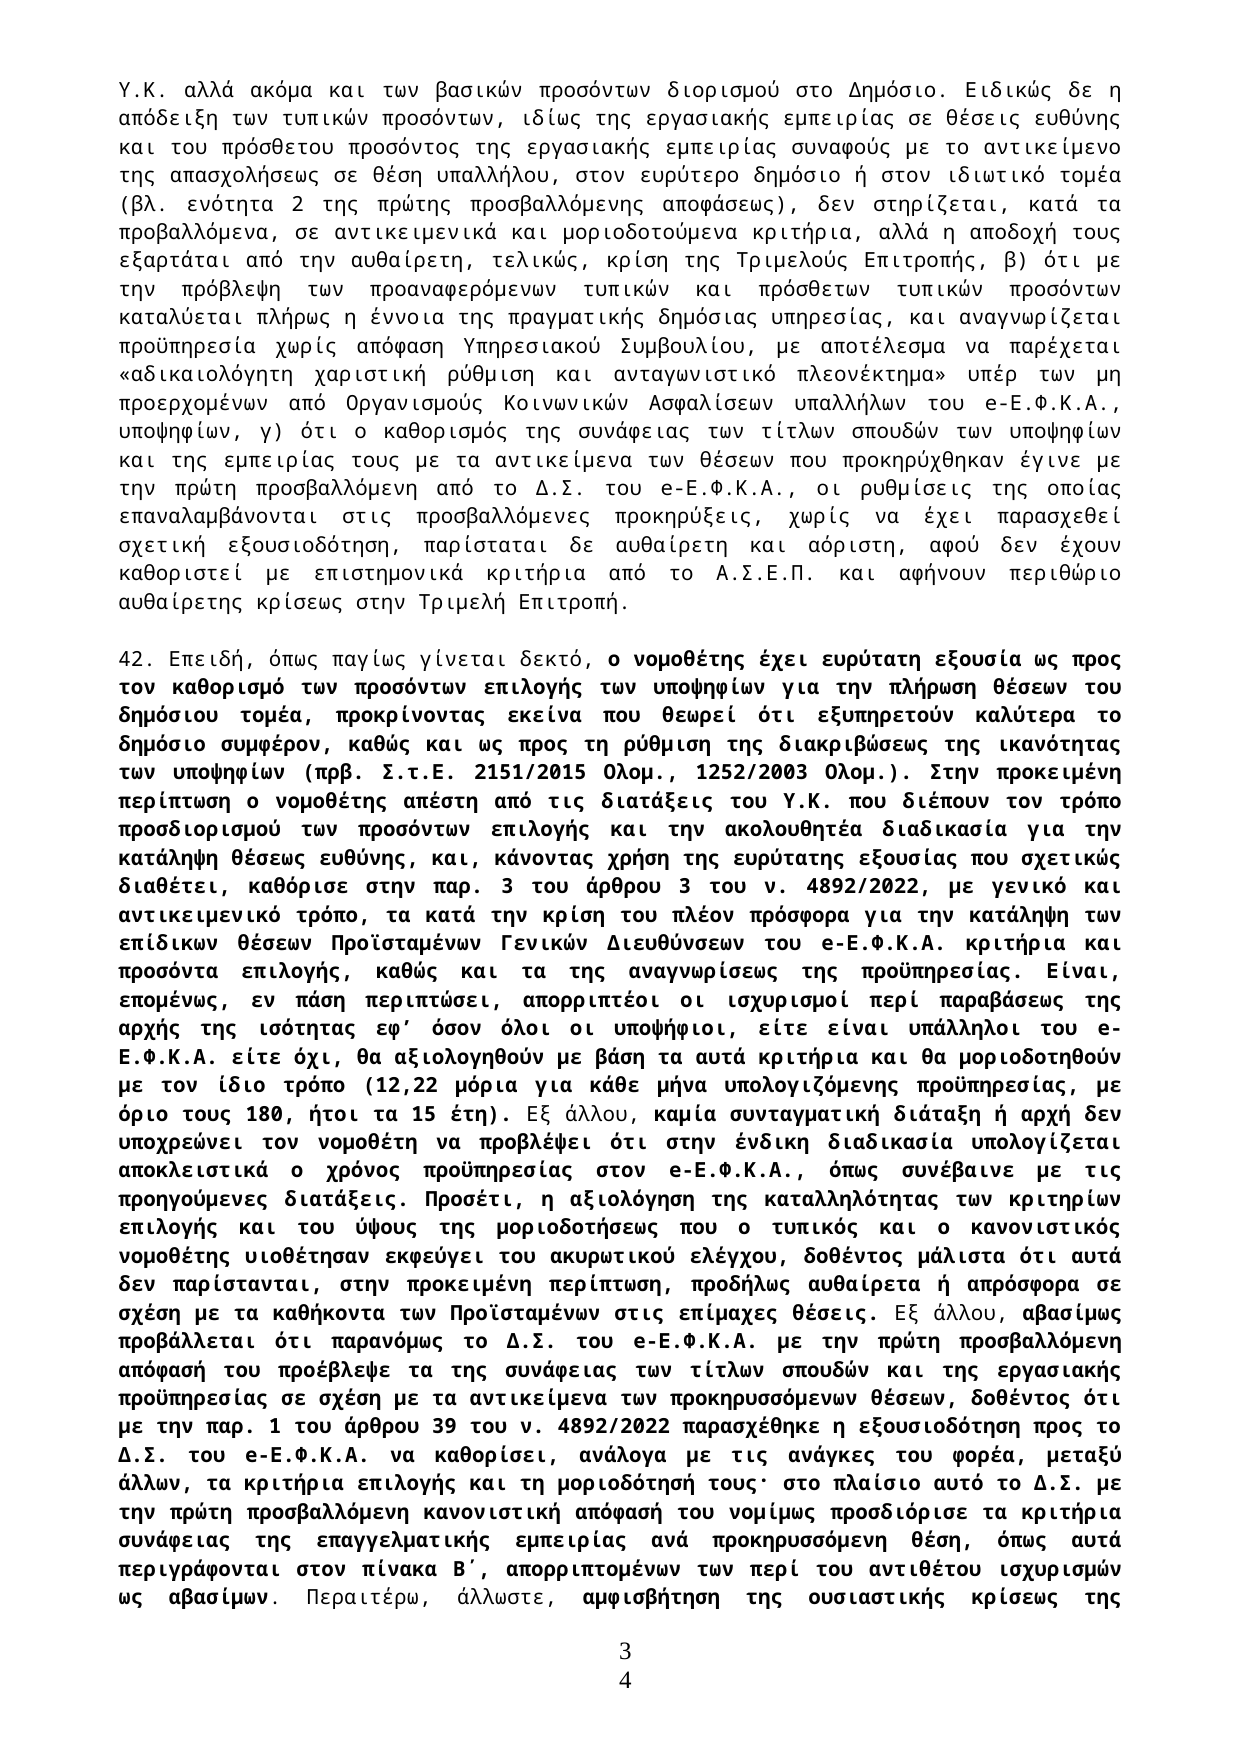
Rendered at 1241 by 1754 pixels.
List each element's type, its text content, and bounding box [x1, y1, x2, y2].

text 42. Επειδή, όπως παγίως γίνεται δεκτό, ο νομοθέτης έχει ευρύτατη εξουσία ως προς τον καθορισμό των προσόντων επιλογής των υποψηφίων για την πλήρωση θέσεων του δημόσιου τομέα, προκρίνοντας εκείνα που θεωρεί ότι εξυπηρετούν καλύτερα το δημόσιο συμφέρον, καθώς και ως προς τη ρύθμιση της διακριβώσεως της ικανότητας των υποψηφίων (πρβ. Σ.τ.Ε. 2151/2015 Ολομ., 1252/2003 Ολομ.). Στην προκειμένη περίπτωση ο νομοθέτης απέστη από τις διατάξεις του Υ.Κ. που διέπουν τον τρόπο προσδιορισμού των προσόντων επιλογής και την ακολουθητέα διαδικασία για την κατάληψη θέσεως ευθύνης, και, κάνοντας χρήση της ευρύτατης εξουσίας που σχετικώς διαθέτει, καθόρισε στην παρ. 3 του άρθρου 3 του ν. 4892/2022, με γενικό και αντικειμενικό τρόπο, τα κατά την κρίση του πλέον πρόσφορα για την κατάληψη των επίδικων θέσεων Προϊσταμένων Γενικών Διευθύνσεων του e-Ε.Φ.Κ.Α. κριτήρια και προσόντα επιλογής, καθώς και τα της αναγνωρίσεως της προϋπηρεσίας. Είναι, επομένως, εν πάση περιπτώσει, απορριπτέοι οι ισχυρισμοί περί παραβάσεως της αρχής της ισότητας εφ’ όσον όλοι οι υποψήφιοι, είτε είναι υπάλληλοι του e-Ε.Φ.Κ.Α. είτε όχι, θα αξιολογηθούν με βάση τα αυτά κριτήρια και θα μοριοδοτηθούν με τον ίδιο τρόπο (12,22 μόρια για κάθε μήνα υπολογιζόμενης προϋπηρεσίας, με όριο τους 180, ήτοι τα 15 έτη). Εξ άλλου, καμία συνταγματική διάταξη ή αρχή δεν υποχρεώνει τον νομοθέτη να προβλέψει ότι στην ένδικη διαδικασία υπολογίζεται αποκλειστικά ο χρόνος προϋπηρεσίας στον e-Ε.Φ.Κ.Α., όπως συνέβαινε με τις προηγούμενες διατάξεις. Προσέτι, η αξιολόγηση της καταλληλότητας των κριτηρίων επιλογής και του ύψους της μοριοδοτήσεως που ο τυπικός και ο κανονιστικός νομοθέτης υιοθέτησαν εκφεύγει του ακυρωτικού ελέγχου, δοθέντος μάλιστα ότι αυτά δεν παρίστανται, στην προκειμένη περίπτωση, προδήλως αυθαίρετα ή απρόσφορα σε σχέση με τα καθήκοντα των Προϊσταμένων στις επίμαχες θέσεις. Εξ άλλου, αβασίμως προβάλλεται ότι παρανόμως το Δ.Σ. του e-Ε.Φ.Κ.Α. με την πρώτη προσβαλλόμενη απόφασή του προέβλεψε τα της συνάφειας των τίτλων σπουδών και της εργασιακής προϋπηρεσίας σε σχέση με τα αντικείμενα των προκηρυσσόμενων θέσεων, δοθέντος ότι με την παρ. 1 του άρθρου 39 του ν. 4892/2022 παρασχέθηκε η εξουσιοδότηση προς το Δ.Σ. του e-Ε.Φ.Κ.Α. να καθορίσει, ανάλογα με τις ανάγκες του φορέα, μεταξύ άλλων, τα κριτήρια επιλογής και τη μοριοδότησή τους· στο πλαίσιο αυτό το Δ.Σ. με την πρώτη προσβαλλόμενη κανονιστική απόφασή του νομίμως προσδιόρισε τα κριτήρια συνάφειας της επαγγελματικής εμπειρίας ανά προκηρυσσόμενη θέση, όπως αυτά περιγράφονται στον πίνακα Β΄, απορριπτομένων των περί του αντιθέτου ισχυρισμών ως αβασίμων. Περαιτέρω, άλλωστε, αμφισβήτηση της ουσιαστικής κρίσεως της [118, 644, 1122, 1611]
text Υ.Κ. αλλά ακόμα και των βασικών προσόντων διορισμού στο Δημόσιο. Ειδικώς δε η απόδειξη των τυπικών προσόντων, ιδίως της εργασιακής εμπειρίας σε θέσεις ευθύνης και του πρόσθετου προσόντος της εργασιακής εμπειρίας συναφούς με το αντικείμενο της απασχολήσεως σε θέση υπαλλήλου, στον ευρύτερο δημόσιο ή στον ιδιωτικό τομέα (βλ. ενότητα 2 της πρώτης προσβαλλόμενης αποφάσεως), δεν στηρίζεται, κατά τα προβαλλόμενα, σε αντικειμενικά και μοριοδοτούμενα κριτήρια, αλλά η αποδοχή τους εξαρτάται από την αυθαίρετη, τελικώς, κρίση της Τριμελούς Επιτροπής, β) ότι με την πρόβλεψη των προαναφερόμενων τυπικών και πρόσθετων τυπικών προσόντων καταλύεται πλήρως η έννοια της πραγματικής δημόσιας υπηρεσίας, και αναγνωρίζεται προϋπηρεσία χωρίς απόφαση Υπηρεσιακού Συμβουλίου, με αποτέλεσμα να παρέχεται «αδικαιολόγητη χαριστική ρύθμιση και ανταγωνιστικό πλεονέκτημα» υπέρ των μη προερχομένων από Οργανισμούς Κοινωνικών Ασφαλίσεων υπαλλήλων του e-Ε.Φ.Κ.Α., υποψηφίων, γ) ότι ο καθορισμός της συνάφειας των τίτλων σπουδών των υποψηφίων και της εμπειρίας τους με τα αντικείμενα των θέσεων που προκηρύχθηκαν έγινε με την πρώτη προσβαλλόμενη από το Δ.Σ. του e-Ε.Φ.Κ.Α., οι ρυθμίσεις της οποίας επαναλαμβάνονται στις προσβαλλόμενες προκηρύξεις, χωρίς να έχει παρασχεθεί σχετική εξουσιοδότηση, παρίσταται δε αυθαίρετη και αόριστη, αφού δεν έχουν καθοριστεί με επιστημονικά κριτήρια από το Α.Σ.Ε.Π. και αφήνουν περιθώριο αυθαίρετης κρίσεως στην Τριμελή Επιτροπή. [118, 75, 1122, 615]
